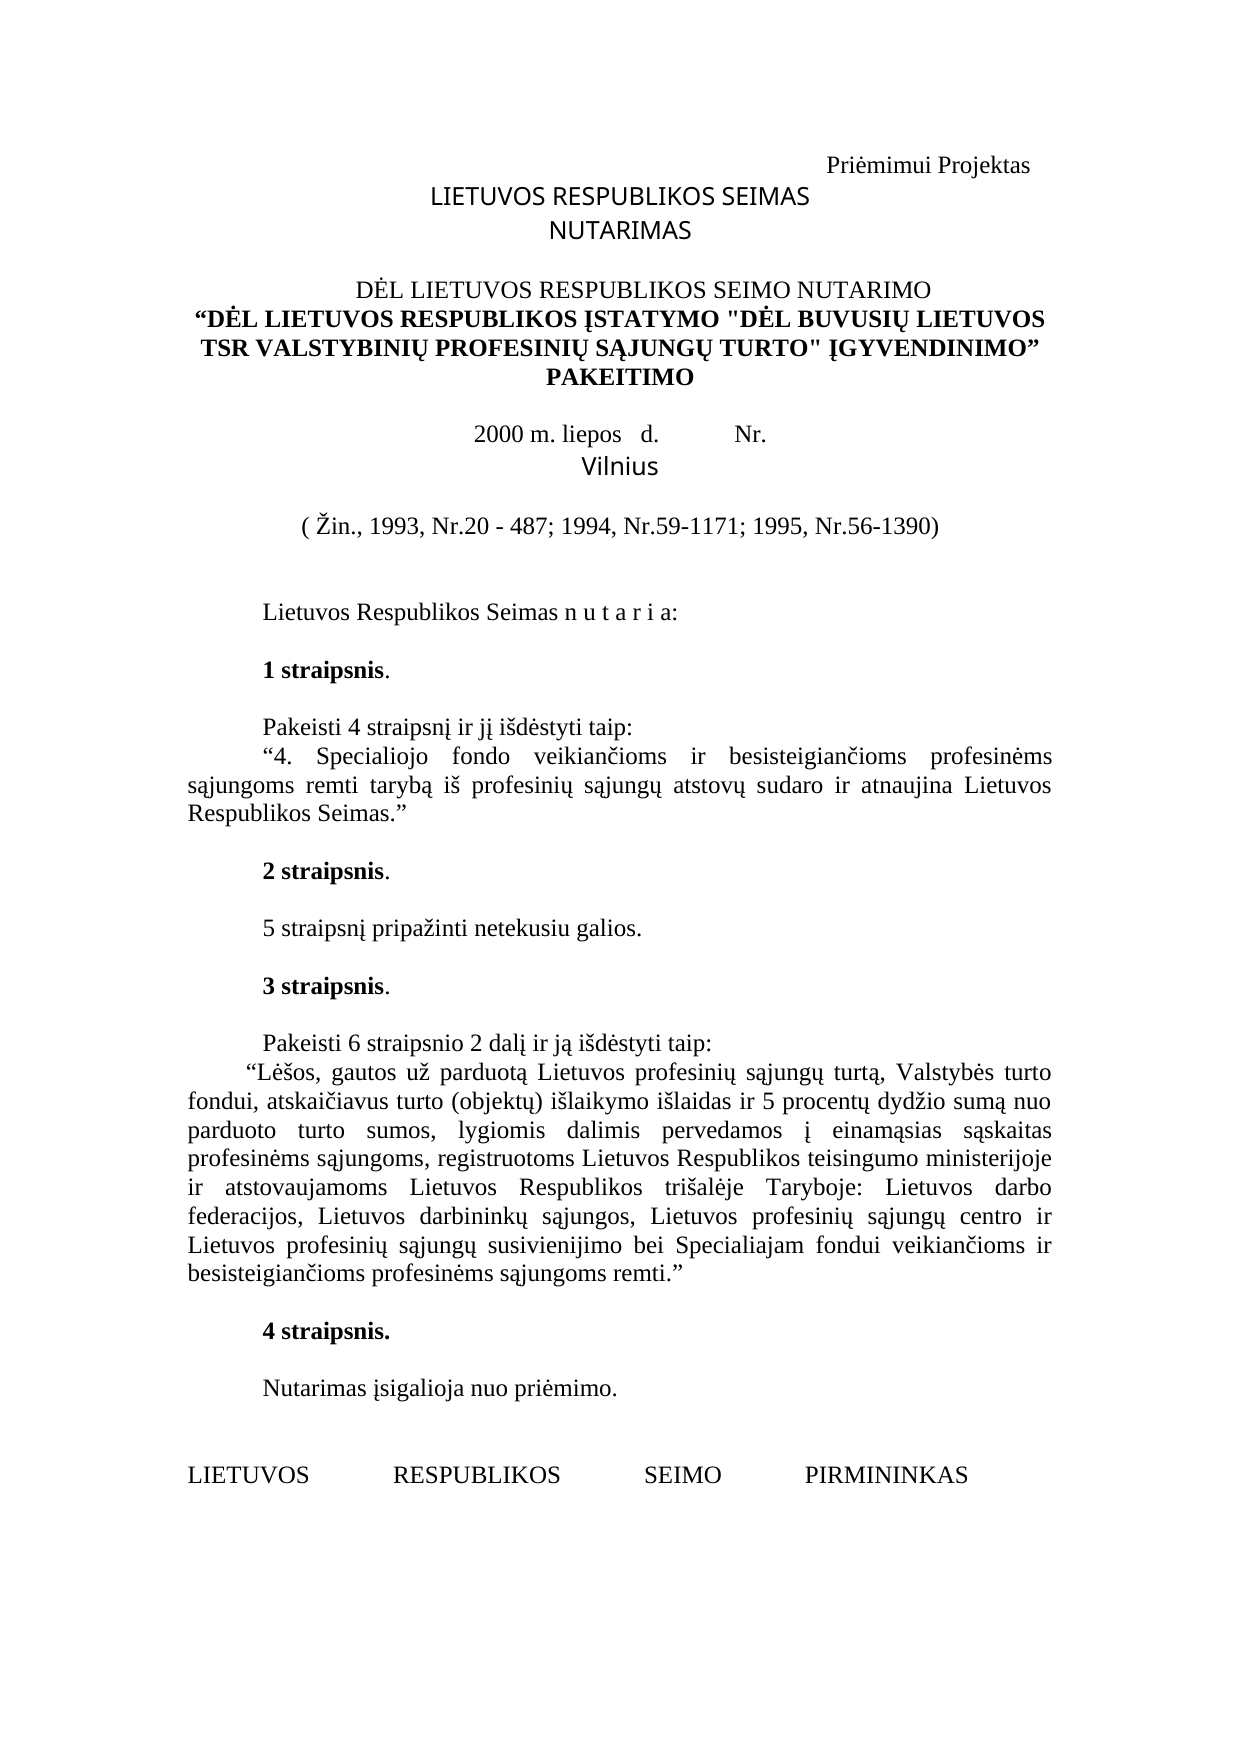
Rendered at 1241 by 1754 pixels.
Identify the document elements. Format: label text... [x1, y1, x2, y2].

text Pakeisti 4 straipsnį ir jį išdėstyti taip: [187, 712, 1053, 741]
text 2000 m. liepos d. Nr. [187, 419, 1053, 448]
text “4. Specialiojo fondo veikiančioms ir besisteigiančioms profesinėms sąjungoms remti tarybą iš profesinių sąjungų atstovų sudaro ir atnaujina Lietuvos Respublikos Seimas.” [187, 741, 1053, 827]
text 5 straipsnį pripažinti netekusiu galios. [187, 913, 1053, 942]
text 2 straipsnis. [187, 856, 1053, 885]
text Nutarimas įsigalioja nuo priėmimo. [187, 1373, 1053, 1402]
text Vilnius [187, 448, 1053, 482]
text DĖL LIETUVOS RESPUBLIKOS SEIMO NUTARIMO [187, 276, 1053, 304]
text “DĖL LIETUVOS RESPUBLIKOS ĮSTATYMO "DĖL BUVUSIŲ LIETUVOS TSR VALSTYBINIŲ PROFESINIŲ SĄJUNGŲ TURTO" ĮGYVENDINIMO” PAKEITIMO [187, 304, 1053, 391]
text Pakeisti 6 straipsnio 2 dalį ir ją išdėstyti taip: [187, 1028, 1053, 1057]
text 4 straipsnis. [187, 1316, 1053, 1345]
text 1 straipsnis. [187, 655, 1053, 683]
text LIETUVOS RESPUBLIKOS SEIMO PIRMININKAS [187, 1460, 1053, 1517]
text Priėmimui Projektas [187, 150, 1053, 179]
text 3 straipsnis. [187, 971, 1053, 1000]
text NUTARIMAS [187, 213, 1053, 247]
text LIETUVOS RESPUBLIKOS SEIMAS [187, 179, 1053, 213]
text Lietuvos Respublikos Seimas n u t a r i a: [187, 597, 1053, 626]
text “Lėšos, gautos už parduotą Lietuvos profesinių sąjungų turtą, Valstybės turto fondui, atskaičiavus turto (objektų) išlaikymo išlaidas ir 5 procentų dydžio sumą nuo parduoto turto sumos, lygiomis dalimis pervedamos į einamąsias sąskaitas profesinėms sąjungoms, registruotoms Lietuvos Respublikos teisingumo ministerijoje ir atstovaujamoms Lietuvos Respublikos trišalėje Taryboje: Lietuvos darbo federacijos, Lietuvos darbininkų sąjungos, Lietuvos profesinių sąjungų centro ir Lietuvos profesinių sąjungų susivienijimo bei Specialiajam fondui veikiančioms ir besisteigiančioms profesinėms sąjungoms remti.” [187, 1057, 1053, 1287]
text ( Žin., 1993, Nr.20 - 487; 1994, Nr.59-1171; 1995, Nr.56-1390) [187, 511, 1053, 540]
